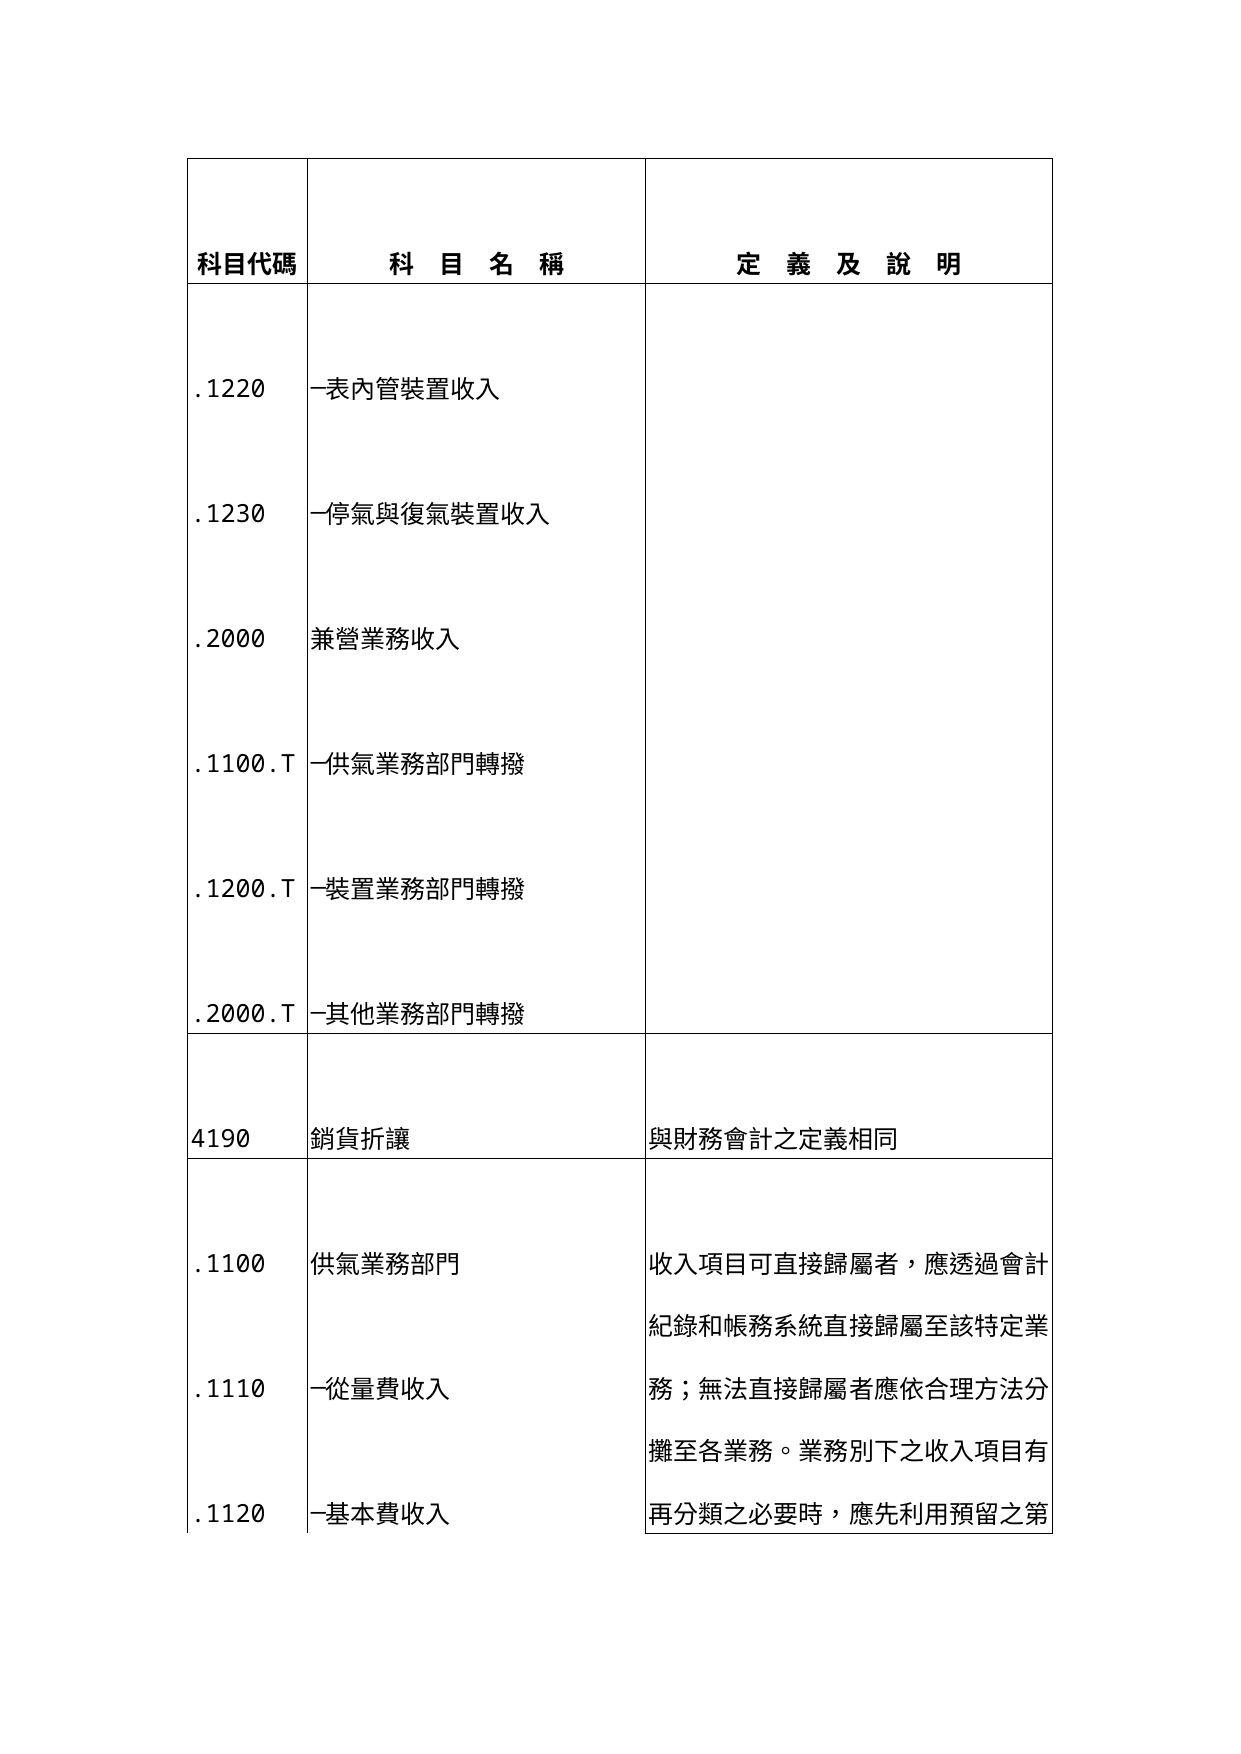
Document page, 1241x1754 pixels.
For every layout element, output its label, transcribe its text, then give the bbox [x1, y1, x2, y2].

table_header 科目代碼 [188, 159, 307, 283]
table_cell .1220 [188, 284, 307, 408]
table_cell ─基本費收入 [308, 1408, 645, 1533]
table_cell 4190 [188, 1034, 307, 1158]
table_header 科 目 名 稱 [308, 159, 645, 283]
table_cell ─其他業務部門轉撥 [308, 908, 645, 1033]
table_cell ─表內管裝置收入 [308, 284, 645, 408]
table_cell .1100 [188, 1159, 307, 1283]
table_cell ─停氣與復氣裝置收入 [308, 408, 645, 533]
table_cell .1100.T [188, 658, 307, 783]
table_cell .2000 [188, 533, 307, 658]
table_cell 兼營業務收入 [308, 533, 645, 658]
table_cell 收入項目可直接歸屬者，應透過會計紀錄和帳務系統直接歸屬至該特定業務；無法直接歸屬者應依合理方法分攤至各業務。業務別下之收入項目有再分類之必要時，應先利用預留之第 [646, 1159, 1052, 1533]
table_cell .1120 [188, 1408, 307, 1533]
table_cell 供氣業務部門 [308, 1159, 645, 1283]
table_cell .1110 [188, 1283, 307, 1408]
table_cell ─從量費收入 [308, 1283, 645, 1408]
table_cell 與財務會計之定義相同 [646, 1034, 1052, 1158]
table_header 定 義 及 說 明 [646, 159, 1052, 283]
table_cell ─裝置業務部門轉撥 [308, 783, 645, 908]
table_cell .2000.T [188, 908, 307, 1033]
table_cell [646, 284, 1052, 1033]
table_cell .1230 [188, 408, 307, 533]
table_cell .1200.T [188, 783, 307, 908]
table_cell ─供氣業務部門轉撥 [308, 658, 645, 783]
table_cell 銷貨折讓 [308, 1034, 645, 1158]
